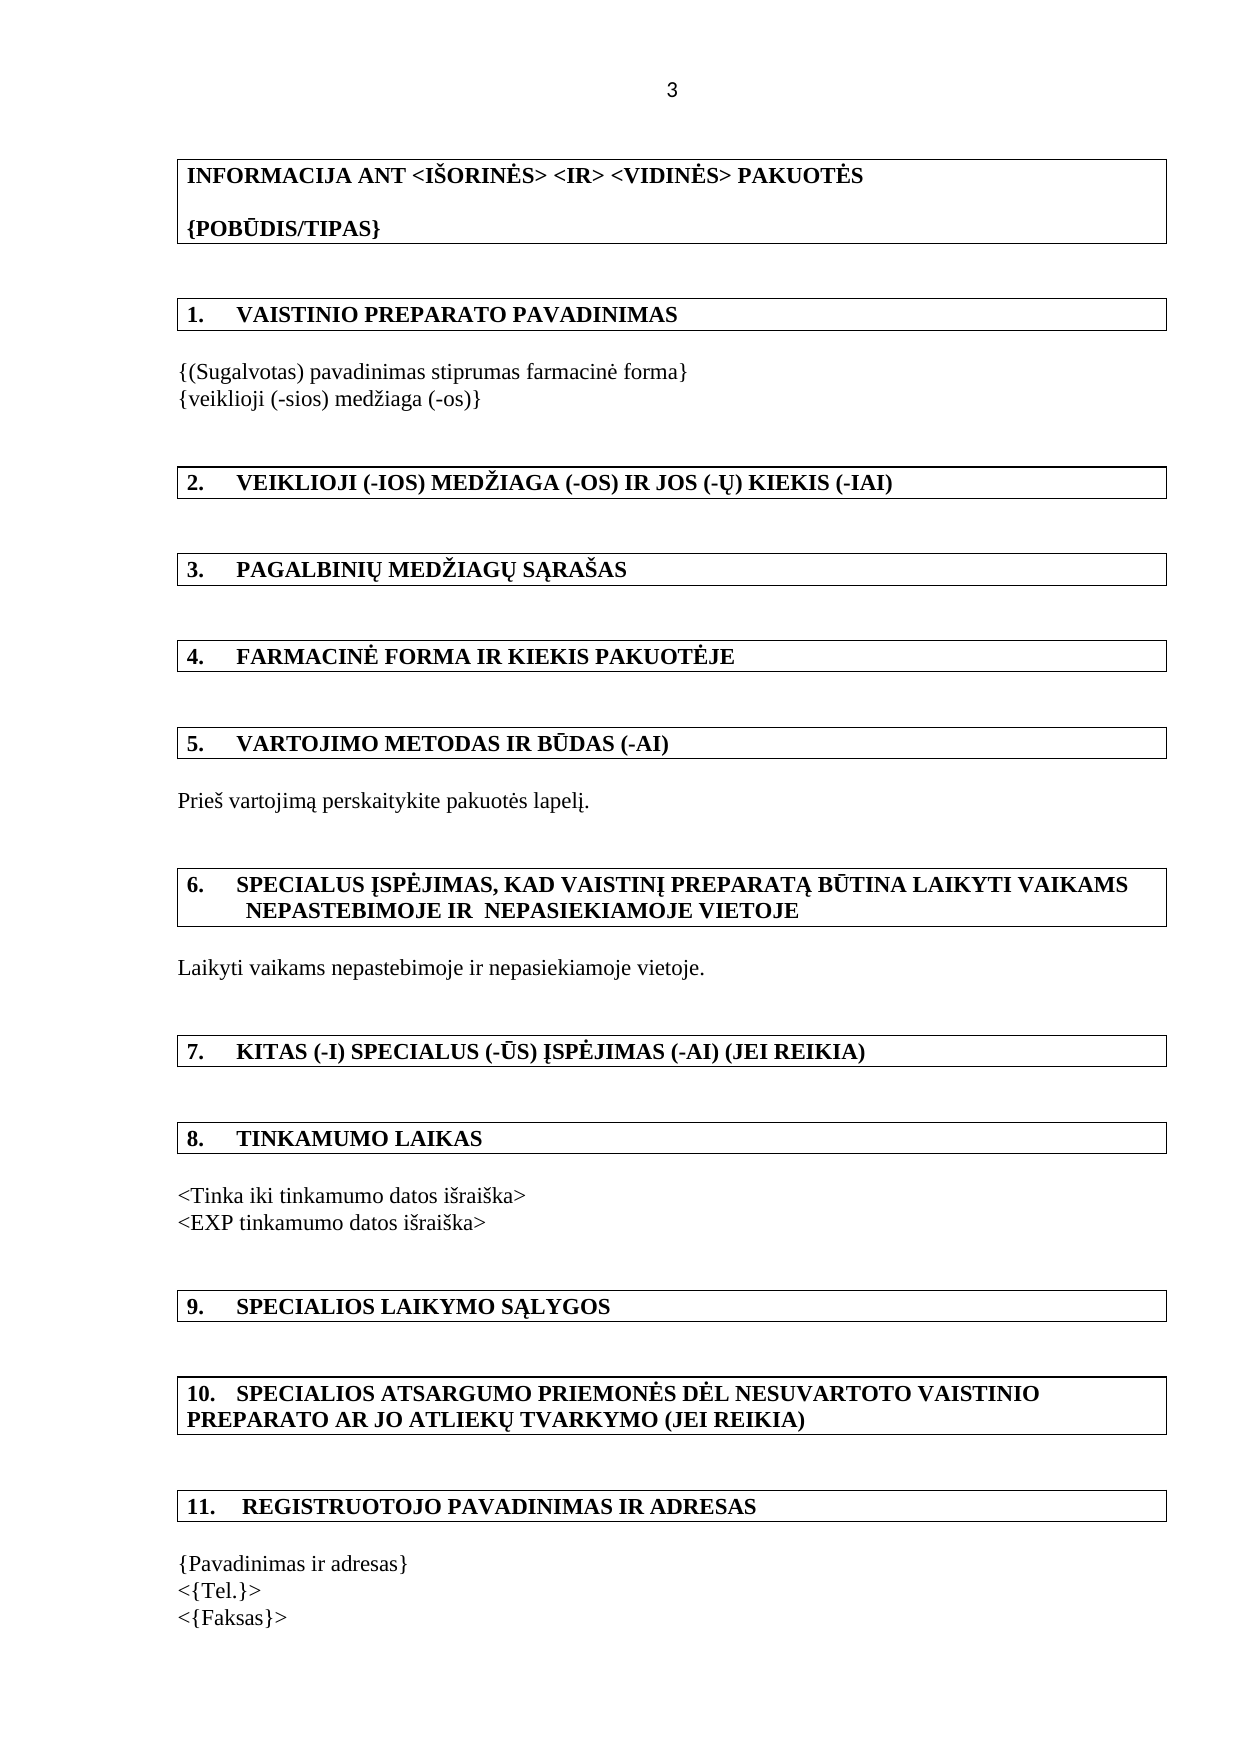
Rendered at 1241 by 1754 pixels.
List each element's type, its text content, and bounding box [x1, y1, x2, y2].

text 4. FARMACINĖ FORMA IR KIEKIS PAKUOTĖJE [178, 641, 1166, 671]
text 11. REGISTRUOTOJO PAVADINIMAS IR ADRESAS [178, 1491, 1166, 1521]
text Prieš vartojimą perskaitykite pakuotės lapelį. [177, 786, 1167, 813]
text 3. PAGALBINIŲ MEDŽIAGŲ SĄRAŠAS [178, 554, 1166, 585]
text 2. VEIKLIOJI (-IOS) MEDŽIAGA (-OS) IR JOS (-Ų) KIEKIS (-IAI) [178, 468, 1166, 498]
text 1. VAISTINIO PREPARATO PAVADINIMAS [178, 299, 1166, 330]
text 9. SPECIALIOS LAIKYMO SĄLYGOS [178, 1291, 1166, 1321]
text <EXP tinkamumo datos išraiška> [177, 1208, 1167, 1236]
text Laikyti vaikams nepastebimoje ir nepasiekiamoje vietoje. [177, 954, 1167, 981]
text 10. SPECIALIOS ATSARGUMO PRIEMONĖS DĖL NESUVARTOTO VAISTINIO PREPARATO AR JO ATLIEKŲ TVARKYMO (JEI REIKIA) [178, 1378, 1166, 1434]
text 6. SPECIALUS ĮSPĖJIMAS, KAD VAISTINĮ PREPARATĄ BŪTINA LAIKYTI VAIKAMS NEPASTEBIMOJE IR NEPASIEKIAMOJE VIETOJE [178, 869, 1166, 926]
text <{Faksas}> [177, 1603, 1167, 1631]
text 7. KITAS (-I) SPECIALUS (-ŪS) ĮSPĖJIMAS (-AI) (JEI REIKIA) [178, 1036, 1166, 1066]
text <Tinka iki tinkamumo datos išraiška> [177, 1181, 1167, 1208]
text INFORMACIJA ANT <IŠORINĖS> <IR> <VIDINĖS> PAKUOTĖS [178, 160, 1166, 188]
text {(Sugalvotas) pavadinimas stiprumas farmacinė forma} [177, 358, 1167, 385]
text <{Tel.}> [177, 1576, 1167, 1603]
text 5. VARTOJIMO METODAS IR BŪDAS (-AI) [178, 728, 1166, 758]
text {veiklioji (-sios) medžiaga (-os)} [177, 385, 1167, 412]
text {Pavadinimas ir adresas} [177, 1549, 1167, 1576]
text {POBŪDIS/TIPAS} [178, 212, 1166, 243]
text 8. TINKAMUMO LAIKAS [178, 1123, 1166, 1153]
